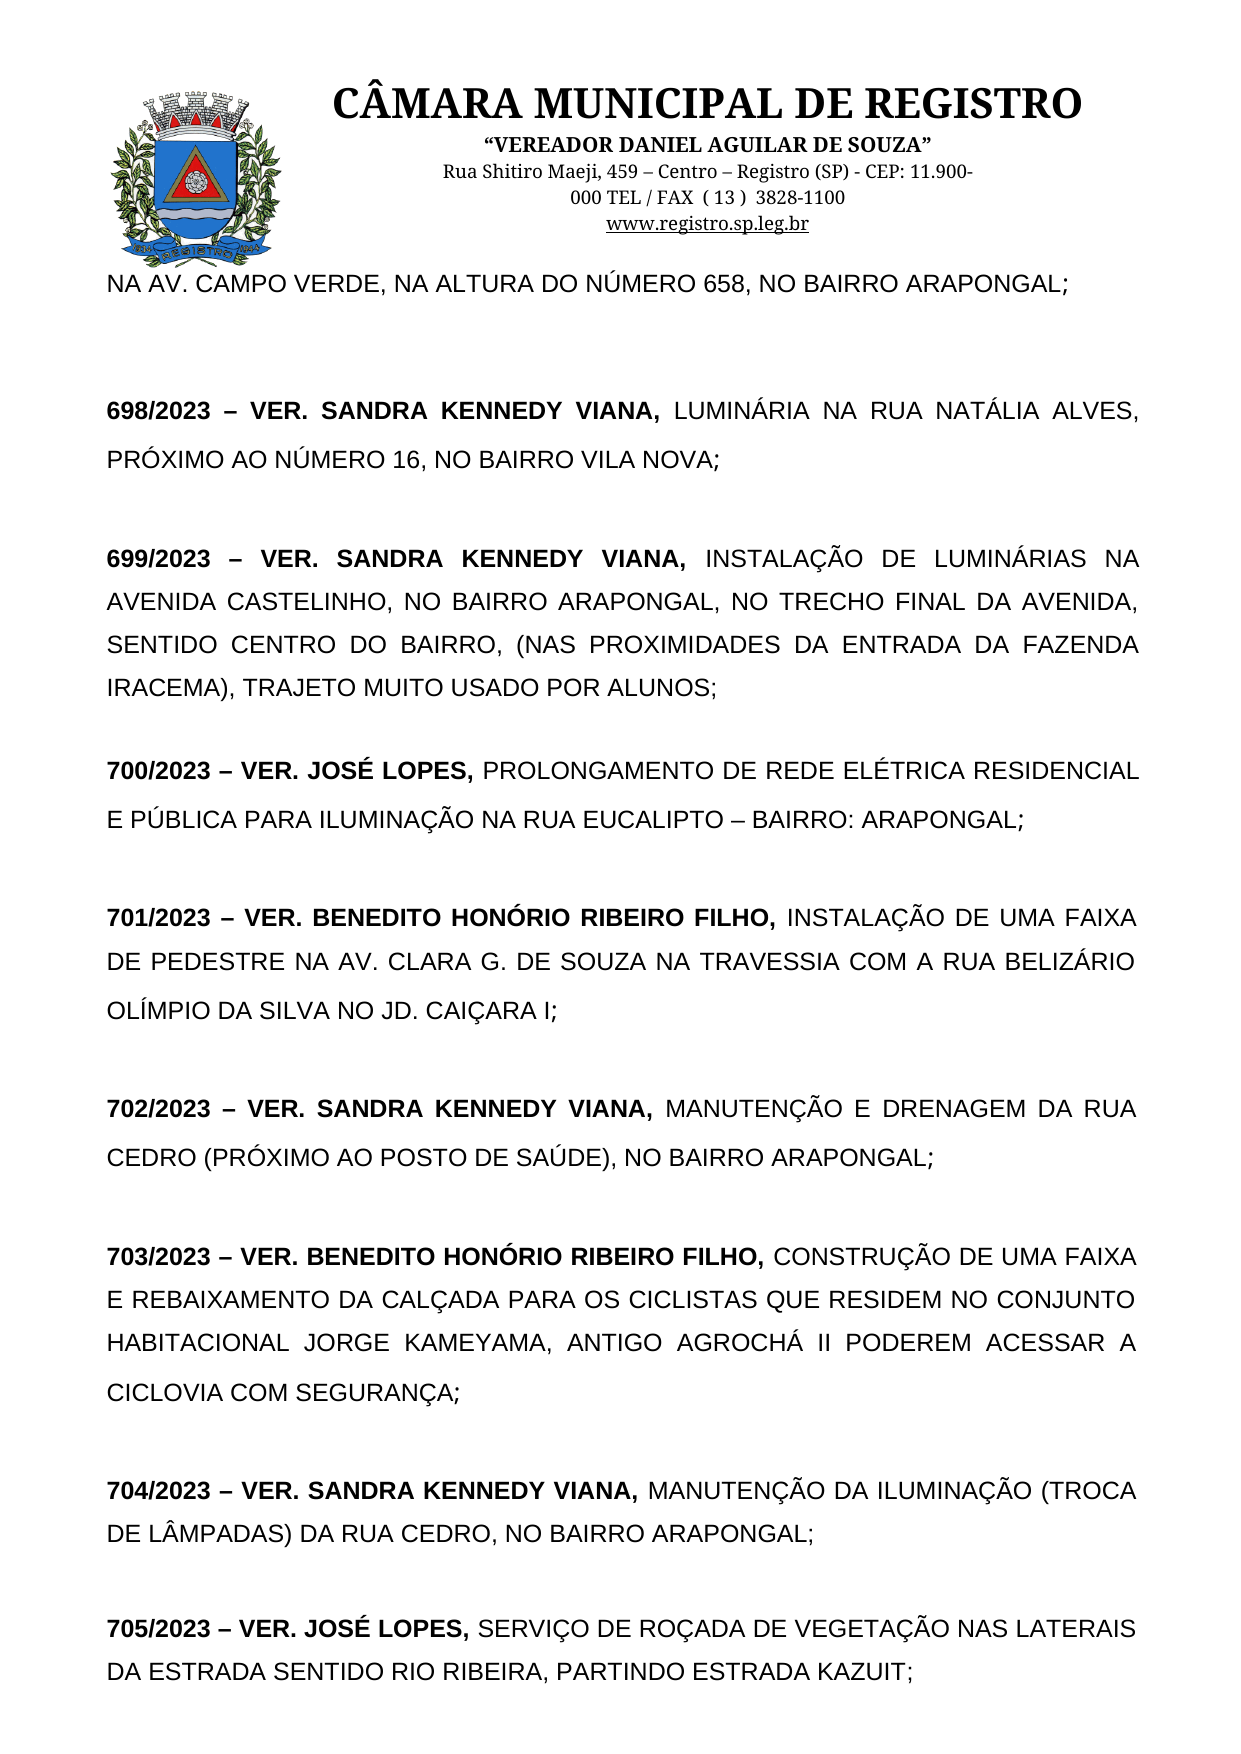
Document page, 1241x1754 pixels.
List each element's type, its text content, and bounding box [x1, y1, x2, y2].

text 701/2023 – VER. BENEDITO HONÓRIO RIBEIRO FILHO, INSTALAÇÃO DE UMA FAIXA DE PEDESTRE NA AV. CLARA G. DE SOUZA NA TRAVESSIA COM A RUA BELIZÁRIO OLÍMPIO DA SILVA NO JD. CAIÇARA I; [106, 903, 1137, 1026]
text 702/2023 – VER. SANDRA KENNEDY VIANA, MANUTENÇÃO E DRENAGEM DA RUA CEDRO (PRÓXIMO AO POSTO DE SAÚDE), NO BAIRRO ARAPONGAL; [106, 1094, 1137, 1174]
picture [106, 85, 286, 266]
text 698/2023 – VER. SANDRA KENNEDY VIANA, LUMINÁRIA NA RUA NATÁLIA ALVES, PRÓXIMO AO NÚMERO 16, NO BAIRRO VILA NOVA; [106, 396, 1140, 476]
text NA AV. CAMPO VERDE, NA ALTURA DO NÚMERO 658, NO BAIRRO ARAPONGAL; [106, 266, 1140, 300]
text 699/2023 – VER. SANDRA KENNEDY VIANA, INSTALAÇÃO DE LUMINÁRIAS NA AVENIDA CASTELINHO, NO BAIRRO ARAPONGAL, NO TRECHO FINAL DA AVENIDA, SENTIDO CENTRO DO BAIRRO, (NAS PROXIMIDADES DA ENTRADA DA FAZENDA IRACEMA), TRAJETO MUITO USADO POR ALUNOS; [106, 544, 1140, 702]
text 703/2023 – VER. BENEDITO HONÓRIO RIBEIRO FILHO, CONSTRUÇÃO DE UMA FAIXA E REBAIXAMENTO DA CALÇADA PARA OS CICLISTAS QUE RESIDEM NO CONJUNTO HABITACIONAL JORGE KAMEYAMA, ANTIGO AGROCHÁ II PODEREM ACESSAR A CICLOVIA COM SEGURANÇA; [106, 1242, 1137, 1408]
text 700/2023 – VER. JOSÉ LOPES, PROLONGAMENTO DE REDE ELÉTRICA RESIDENCIAL E PÚBLICA PARA ILUMINAÇÃO NA RUA EUCALIPTO – BAIRRO: ARAPONGAL; [106, 756, 1140, 835]
text 704/2023 – VER. SANDRA KENNEDY VIANA, MANUTENÇÃO DA ILUMINAÇÃO (TROCA DE LÂMPADAS) DA RUA CEDRO, NO BAIRRO ARAPONGAL; [106, 1476, 1137, 1548]
text 705/2023 – VER. JOSÉ LOPES, SERVIÇO DE ROÇADA DE VEGETAÇÃO NAS LATERAIS DA ESTRADA SENTIDO RIO RIBEIRA, PARTINDO ESTRADA KAZUIT; [106, 1613, 1137, 1685]
